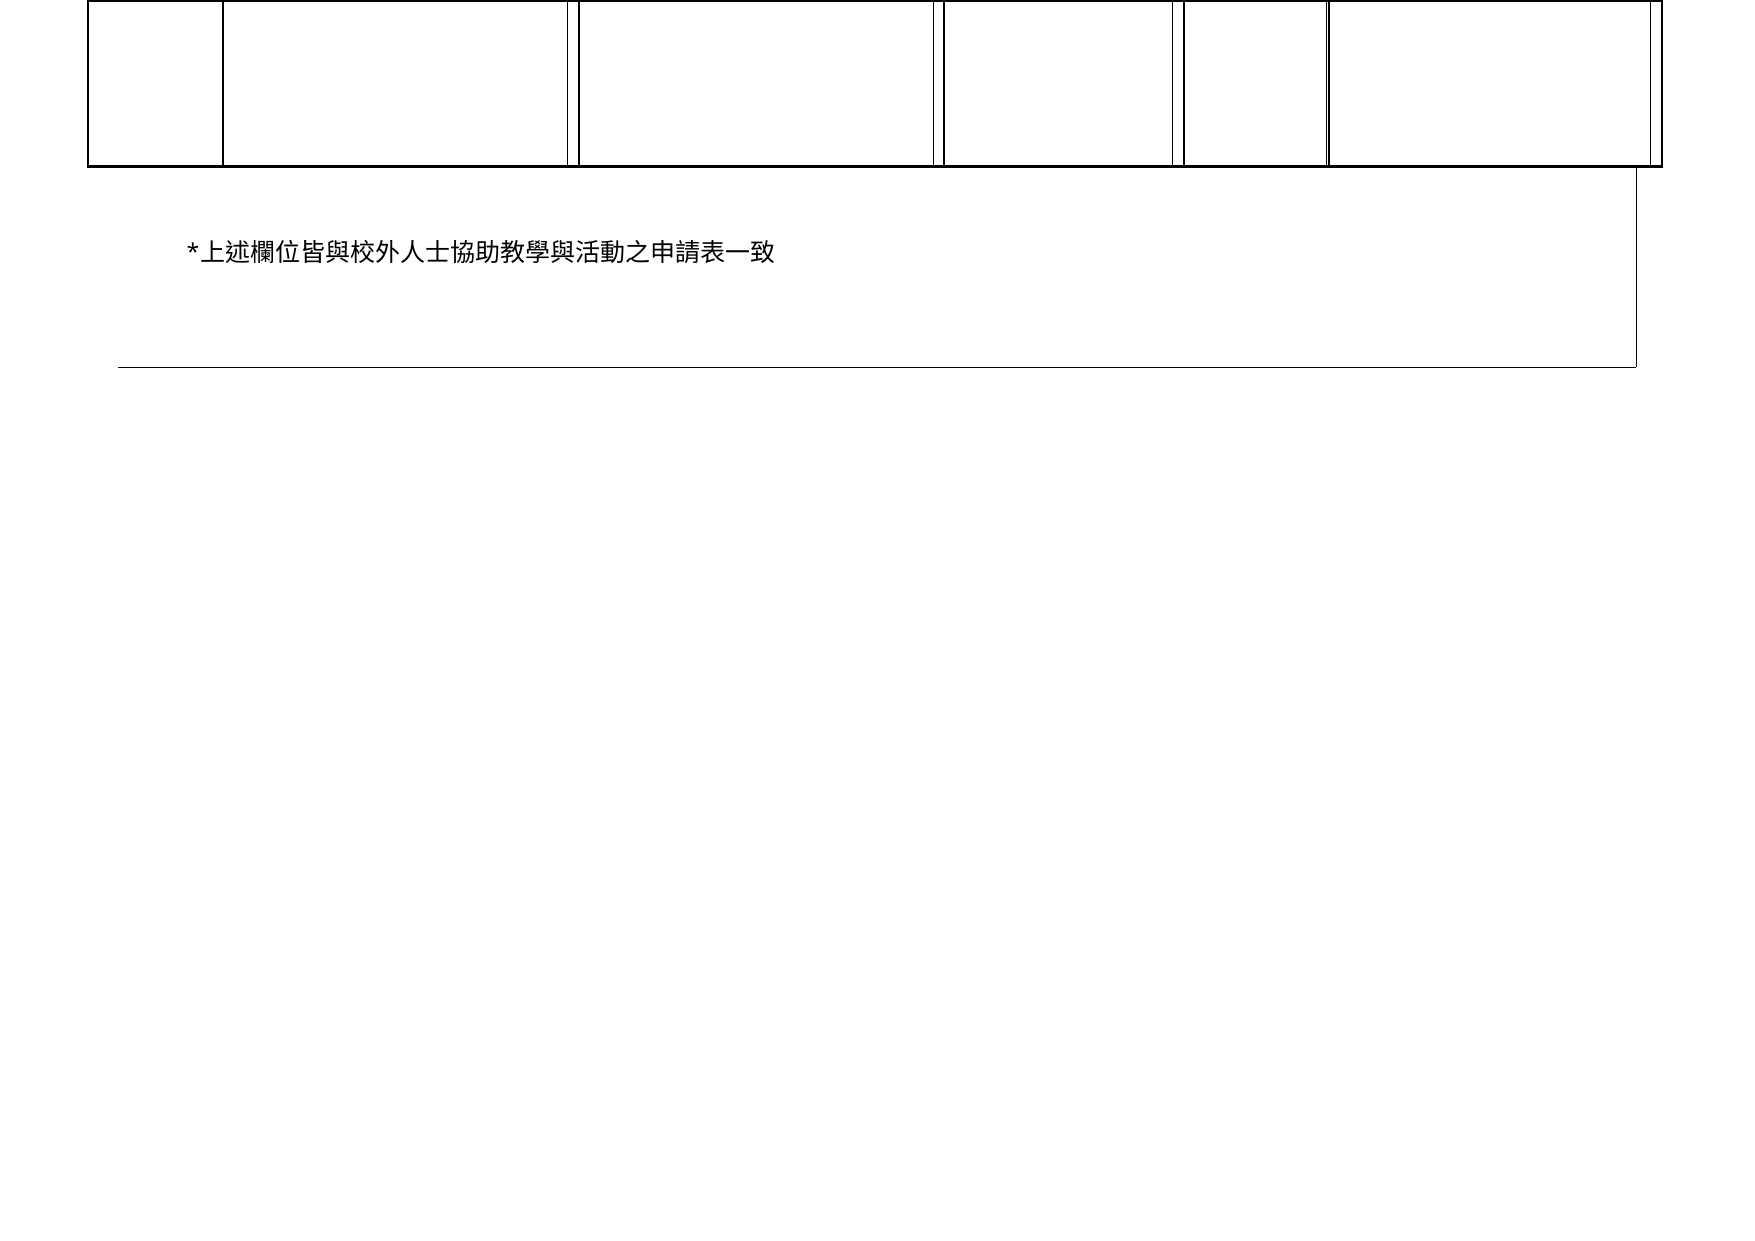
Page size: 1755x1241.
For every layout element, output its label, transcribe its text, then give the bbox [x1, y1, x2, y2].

table_cell [934, 2, 943, 165]
table_cell [580, 2, 933, 165]
table_cell [945, 2, 1172, 165]
table_cell [568, 2, 578, 165]
table_cell [89, 2, 222, 165]
table_cell [1330, 2, 1650, 165]
table_cell [1185, 2, 1326, 165]
table_cell [1173, 2, 1183, 165]
table_cell [224, 2, 567, 165]
table_cell [1651, 2, 1661, 165]
text *上述欄位皆與校外人士協助教學與活動之申請表一致 [118, 168, 1636, 268]
